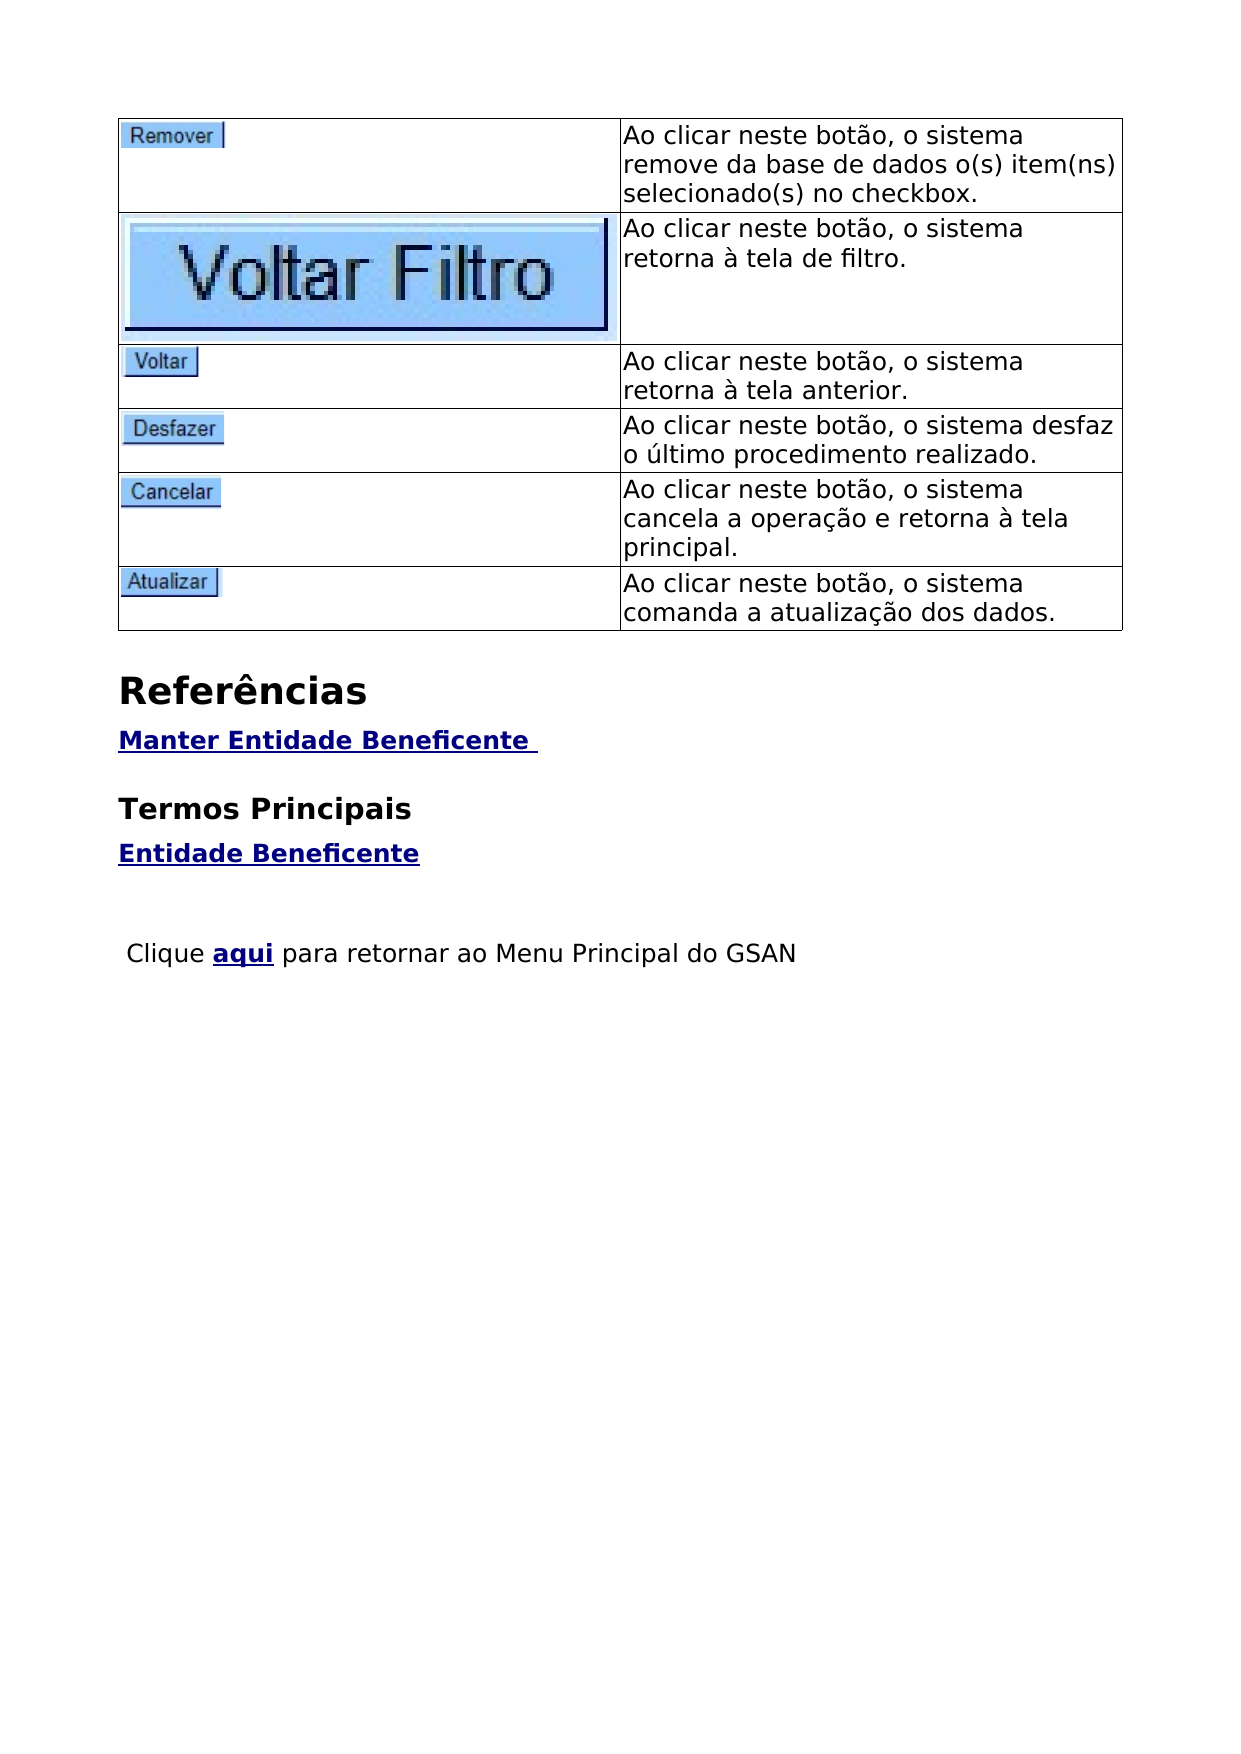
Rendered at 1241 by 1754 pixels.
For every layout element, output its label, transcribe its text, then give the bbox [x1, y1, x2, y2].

table_cell [119, 567, 620, 630]
table_cell Ao clicar neste botão, o sistema desfaz o último procedimento realizado. [621, 409, 1122, 472]
picture [121, 121, 226, 148]
table_cell Ao clicar neste botão, o sistema remove da base de dados o(s) item(ns) selecionado(s) no checkbox. [621, 119, 1122, 212]
picture [121, 568, 223, 597]
picture [121, 411, 225, 446]
table_cell Ao clicar neste botão, o sistema retorna à tela de filtro. [621, 213, 1122, 344]
text Entidade Beneficente [118, 839, 1122, 868]
picture [121, 475, 222, 509]
table_cell [119, 345, 620, 408]
text Clique aqui para retornar ao Menu Principal do GSAN [118, 881, 1122, 968]
text Manter Entidade Beneficente [118, 726, 1122, 755]
table_cell [119, 213, 620, 344]
table_cell Ao clicar neste botão, o sistema retorna à tela anterior. [621, 345, 1122, 408]
table_cell [119, 119, 620, 212]
subtitle Referências [118, 670, 1122, 713]
picture [121, 346, 200, 377]
table_cell [119, 409, 620, 472]
picture [121, 214, 618, 341]
table_cell Ao clicar neste botão, o sistema cancela a operação e retorna à tela principal. [621, 473, 1122, 566]
table_cell [119, 473, 620, 566]
subtitle Termos Principais [118, 793, 1122, 827]
table_cell Ao clicar neste botão, o sistema comanda a atualização dos dados. [621, 567, 1122, 630]
